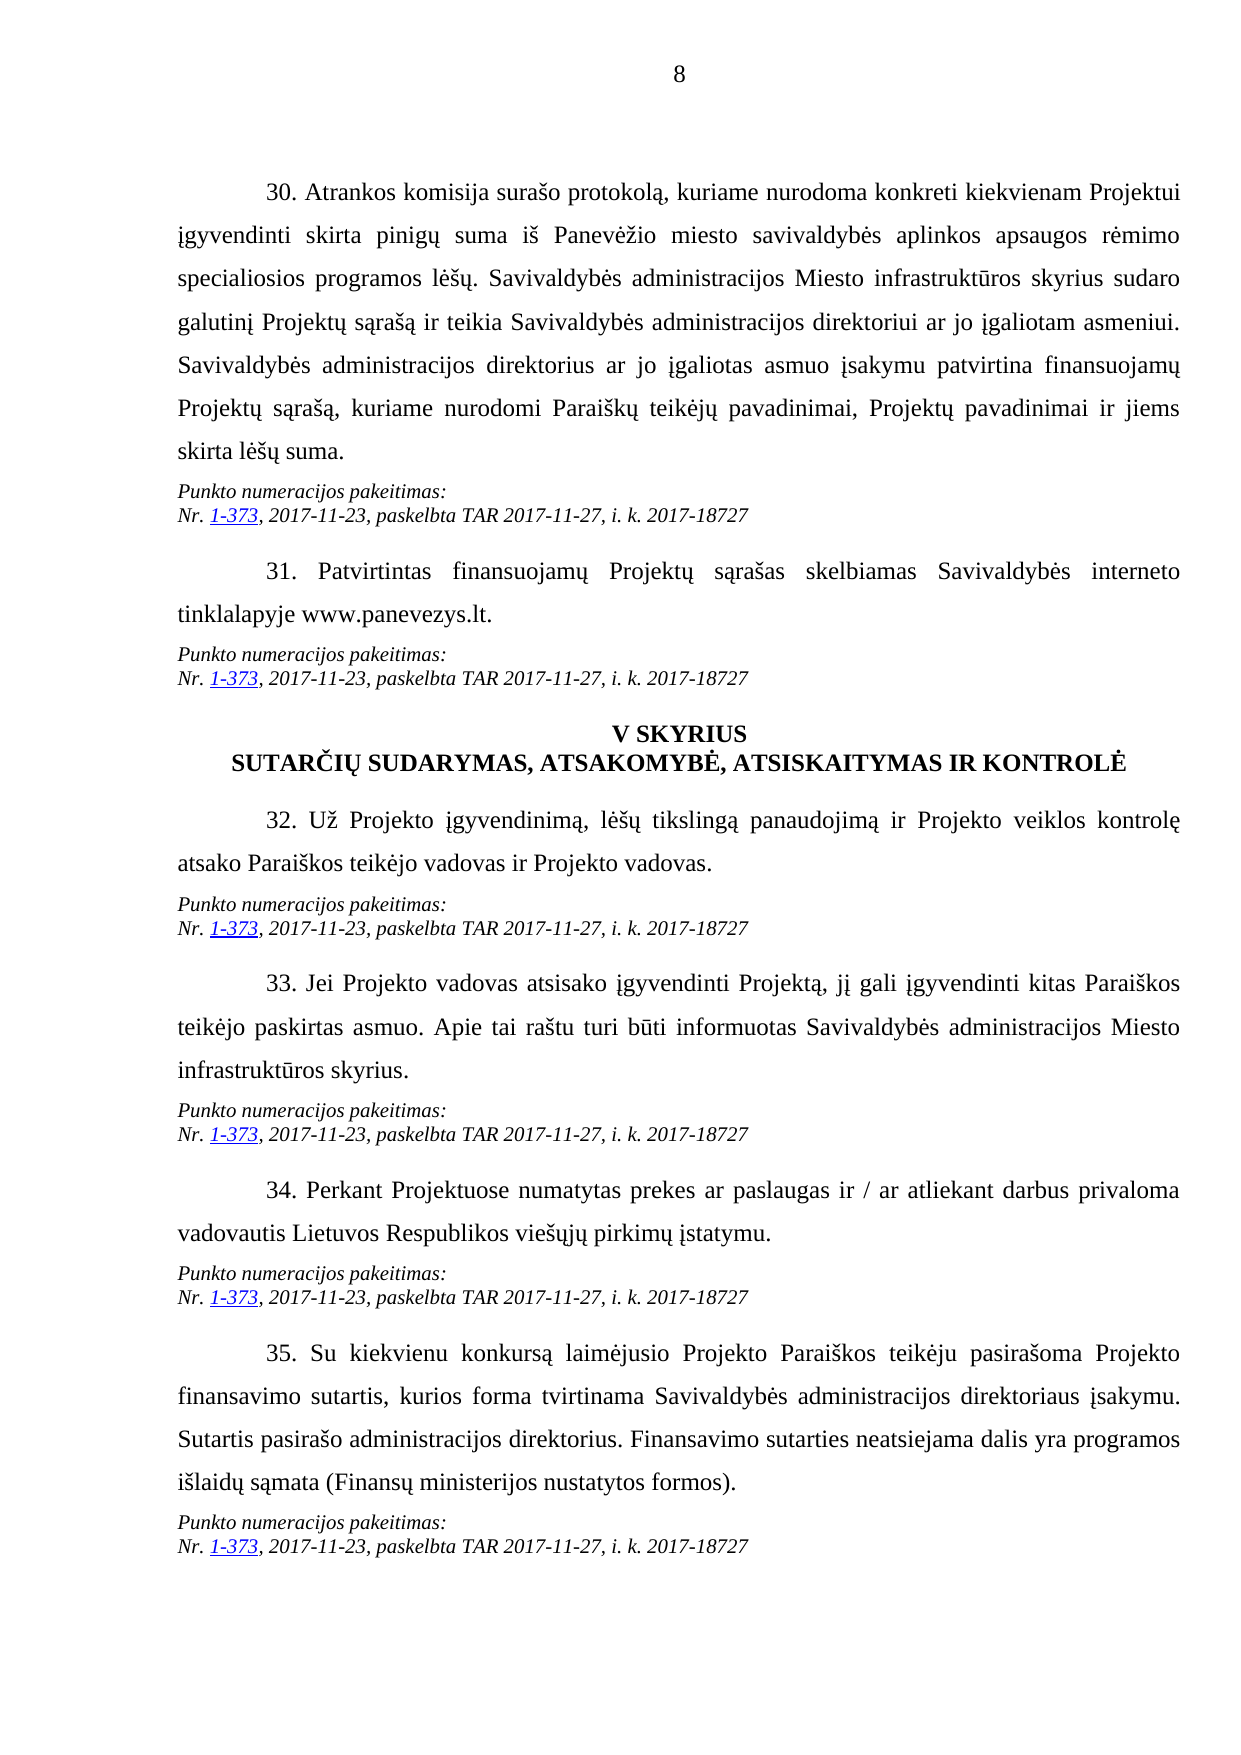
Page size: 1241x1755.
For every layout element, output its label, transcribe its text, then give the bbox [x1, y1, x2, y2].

text Nr. 1-373, 2017-11-23, paskelbta TAR 2017-11-27, i. k. 2017-18727 [177, 916, 1181, 940]
text Punkto numeracijos pakeitimas: [177, 1261, 1181, 1285]
text Nr. 1-373, 2017-11-23, paskelbta TAR 2017-11-27, i. k. 2017-18727 [177, 1534, 1181, 1558]
text 34. Perkant Projektuose numatytas prekes ar paslaugas ir / ar atliekant darbus privaloma vadovautis Lietuvos Respublikos viešųjų pirkimų įstatymu. [177, 1175, 1181, 1247]
text 33. Jei Projekto vadovas atsisako įgyvendinti Projektą, jį gali įgyvendinti kitas Paraiškos teikėjo paskirtas asmuo. Apie tai raštu turi būti informuotas Savivaldybės administracijos Miesto infrastruktūros skyrius. [177, 968, 1181, 1083]
text Nr. 1-373, 2017-11-23, paskelbta TAR 2017-11-27, i. k. 2017-18727 [177, 666, 1181, 690]
text Punkto numeracijos pakeitimas: [177, 1098, 1181, 1122]
text Punkto numeracijos pakeitimas: [177, 892, 1181, 916]
text SUTARČIŲ SUDARYMAS, ATSAKOMYBĖ, ATSISKAITYMAS IR KONTROLĖ [177, 748, 1181, 777]
text V SKYRIUS [177, 719, 1181, 748]
text 35. Su kiekvienu konkursą laimėjusio Projekto Paraiškos teikėju pasirašoma Projekto finansavimo sutartis, kurios forma tvirtinama Savivaldybės administracijos direktoriaus įsakymu. Sutartis pasirašo administracijos direktorius. Finansavimo sutarties neatsiejama dalis yra programos išlaidų sąmata (Finansų ministerijos nustatytos formos). [177, 1338, 1181, 1496]
text Nr. 1-373, 2017-11-23, paskelbta TAR 2017-11-27, i. k. 2017-18727 [177, 503, 1181, 527]
text Punkto numeracijos pakeitimas: [177, 1510, 1181, 1534]
text 31. Patvirtintas finansuojamų Projektų sąrašas skelbiamas Savivaldybės interneto tinklalapyje www.panevezys.lt. [177, 556, 1181, 628]
text 30. Atrankos komisija surašo protokolą, kuriame nurodoma konkreti kiekvienam Projektui įgyvendinti skirta pinigų suma iš Panevėžio miesto savivaldybės aplinkos apsaugos rėmimo specialiosios programos lėšų. Savivaldybės administracijos Miesto infrastruktūros skyrius sudaro galutinį Projektų sąrašą ir teikia Savivaldybės administracijos direktoriui ar jo įgaliotam asmeniui. Savivaldybės administracijos direktorius ar jo įgaliotas asmuo įsakymu patvirtina finansuojamų Projektų sąrašą, kuriame nurodomi Paraiškų teikėjų pavadinimai, Projektų pavadinimai ir jiems skirta lėšų suma. [177, 177, 1181, 465]
text Punkto numeracijos pakeitimas: [177, 479, 1181, 503]
text Punkto numeracijos pakeitimas: [177, 642, 1181, 666]
text 32. Už Projekto įgyvendinimą, lėšų tikslingą panaudojimą ir Projekto veiklos kontrolę atsako Paraiškos teikėjo vadovas ir Projekto vadovas. [177, 805, 1181, 877]
text Nr. 1-373, 2017-11-23, paskelbta TAR 2017-11-27, i. k. 2017-18727 [177, 1285, 1181, 1309]
text Nr. 1-373, 2017-11-23, paskelbta TAR 2017-11-27, i. k. 2017-18727 [177, 1122, 1181, 1146]
